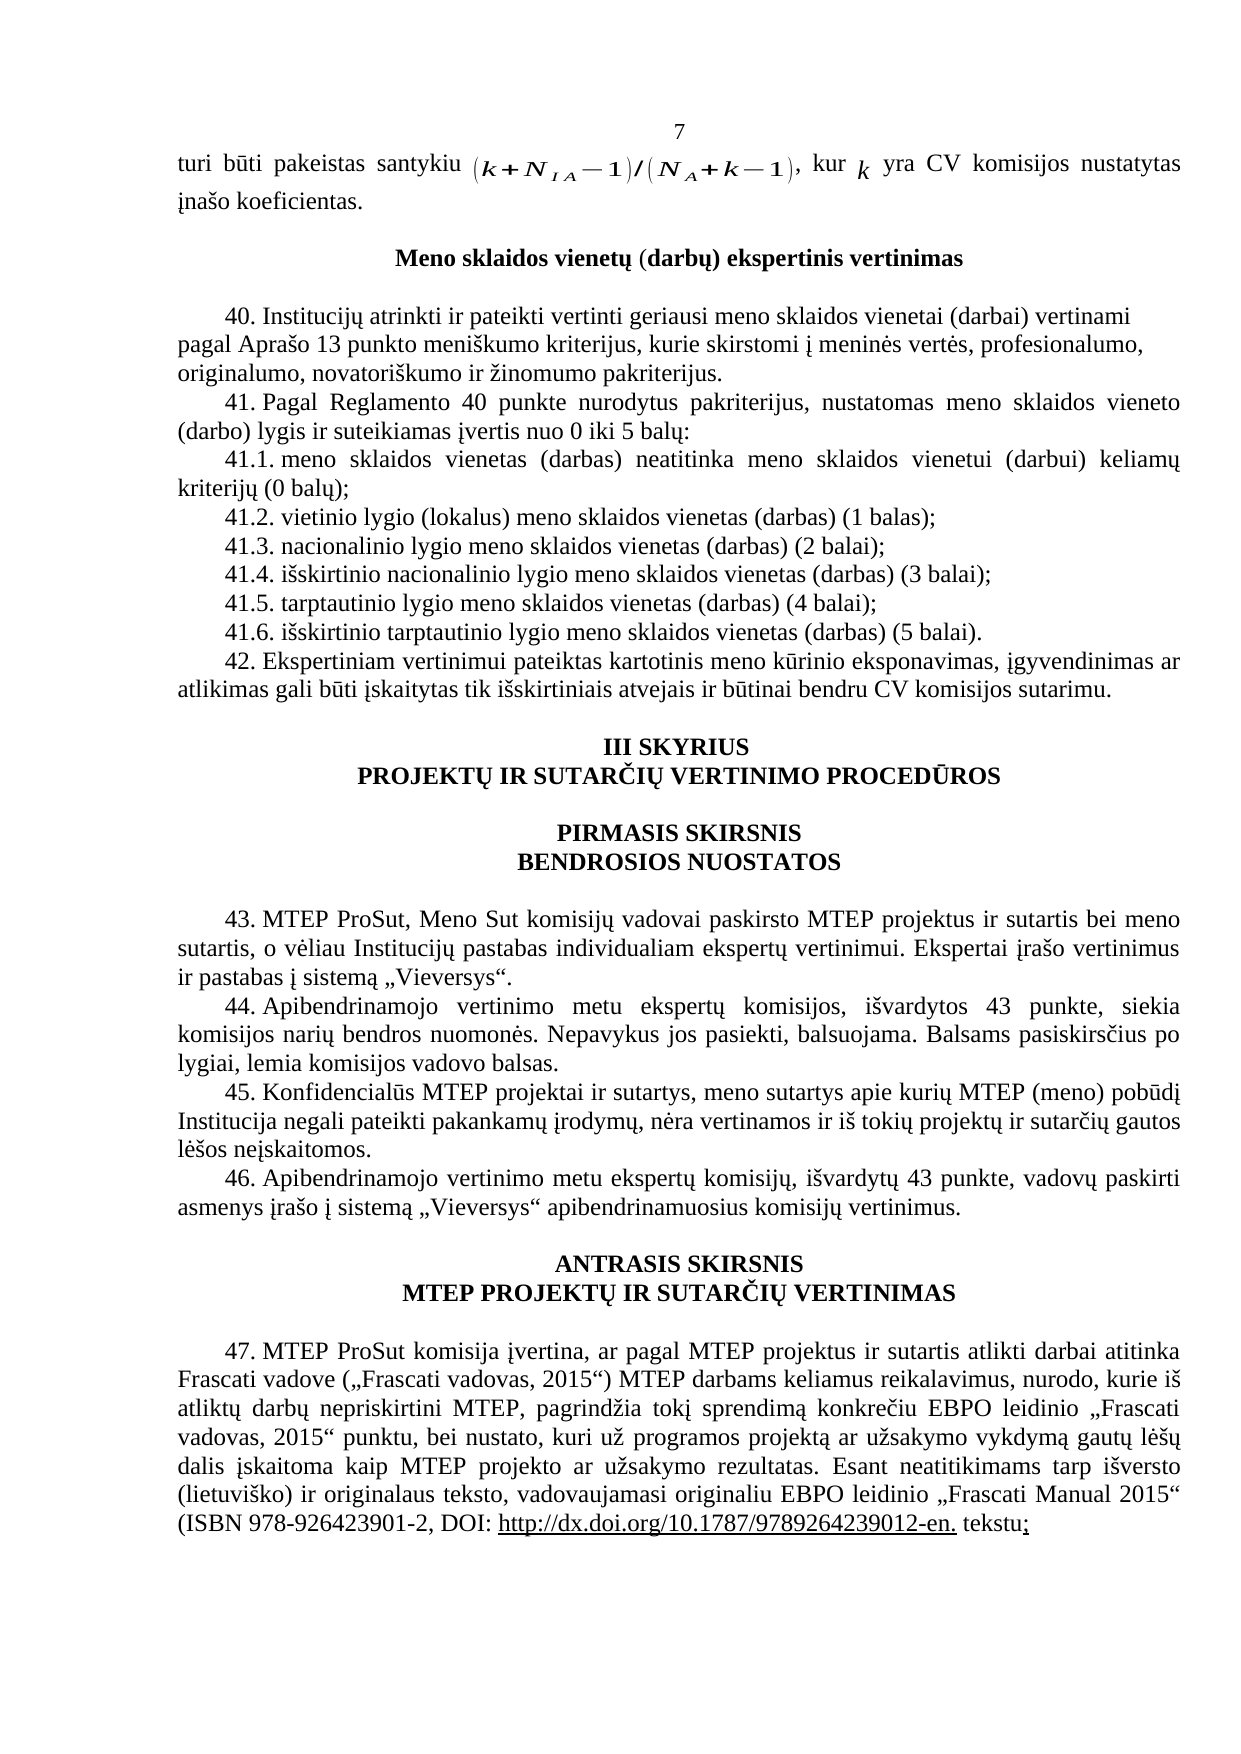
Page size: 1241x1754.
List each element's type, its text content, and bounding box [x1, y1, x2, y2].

text 45. Konfidencialūs MTEP projektai ir sutartys, meno sutartys apie kurių MTEP (meno) pobūdį Institucija negali pateikti pakankamų įrodymų, nėra vertinamos ir iš tokių projektų ir sutarčių gautos lėšos neįskaitomos. [177, 1077, 1181, 1163]
text Meno sklaidos vienetų (darbų) ekspertinis vertinimas [177, 243, 1181, 272]
text MTEP PROJEKTŲ IR SUTARČIŲ VERTINIMAS [177, 1278, 1181, 1307]
text 41.2. vietinio lygio (lokalus) meno sklaidos vienetas (darbas) (1 balas); [177, 502, 1181, 531]
text 47. MTEP ProSut komisija įvertina, ar pagal MTEP projektus ir sutartis atlikti darbai atitinka Frascati vadove („Frascati vadovas, 2015“) MTEP darbams keliamus reikalavimus, nurodo, kurie iš atliktų darbų nepriskirtini MTEP, pagrindžia tokį sprendimą konkrečiu EBPO leidinio „Frascati vadovas, 2015“ punktu, bei nustato, kuri už programos projektą ar užsakymo vykdymą gautų lėšų dalis įskaitoma kaip MTEP projekto ar užsakymo rezultatas. Esant neatitikimams tarp išversto (lietuviško) ir originalaus teksto, vadovaujamasi originaliu EBPO leidinio „Frascati Manual 2015“ (ISBN 978-926423901-2, DOI: http://dx.doi.org/10.1787/9789264239012-en. tekstu; [177, 1336, 1181, 1537]
text 41.1. meno sklaidos vienetas (darbas) neatitinka meno sklaidos vienetui (darbui) keliamų kriterijų (0 balų); [177, 444, 1181, 502]
text 43. MTEP ProSut, Meno Sut komisijų vadovai paskirsto MTEP projektus ir sutartis bei meno sutartis, o vėliau Institucijų pastabas individualiam ekspertų vertinimui. Ekspertai įrašo vertinimus ir pastabas į sistemą „Vieversys“. [177, 904, 1181, 991]
text 41. Pagal Reglamento 40 punkte nurodytus pakriterijus, nustatomas meno sklaidos vieneto (darbo) lygis ir suteikiamas įvertis nuo 0 iki 5 balų: [177, 387, 1181, 444]
text 41.6. išskirtinio tarptautinio lygio meno sklaidos vienetas (darbas) (5 balai). [177, 617, 1181, 646]
text 41.3. nacionalinio lygio meno sklaidos vienetas (darbas) (2 balai); [177, 531, 1181, 559]
text 46. Apibendrinamojo vertinimo metu ekspertų komisijų, išvardytų 43 punkte, vadovų paskirti asmenys įrašo į sistemą „Vieversys“ apibendrinamuosius komisijų vertinimus. [177, 1163, 1181, 1221]
text 40. Institucijų atrinkti ir pateikti vertinti geriausi meno sklaidos vienetai (darbai) vertinami pagal Aprašo 13 punkto meniškumo kriterijus, kurie skirstomi į meninės vertės, profesionalumo, originalumo, novatoriškumo ir žinomumo pakriterijus. [177, 301, 1181, 387]
text 39. C, V meno srityse vertinant atitinkamos specifikos meno kūrinius ar meno kūrinio (atlikimo) skelbimą (pvz.: solisto ir akompaniatoriaus kartu atliekamą kūrinį, dalyvavimą grupinėje parodoje ir pan.). CV komisija gali bendru sutarimu taikyti 2 arba 3 kartus didesnį koeficientą tam menininkui, kurio įnašas į meno kūrinį ar jo skelbimą yra didesnis. Visais atvejais bendras autorių indėlis turi neviršyti vieneto. Skaičiuojant taškus pagal Aprašo 22 punkto formulę santykis turi būti pakeistas santykiu , kur yra CV komisijos nustatytas įnašo koeficientas. [177, 148, 1181, 214]
text 42. Ekspertiniam vertinimui pateiktas kartotinis meno kūrinio eksponavimas, įgyvendinimas ar atlikimas gali būti įskaitytas tik išskirtiniais atvejais ir būtinai bendru CV komisijos sutarimu. [177, 646, 1181, 703]
text 41.4. išskirtinio nacionalinio lygio meno sklaidos vienetas (darbas) (3 balai); [177, 559, 1181, 588]
text PROJEKTŲ IR SUTARČIŲ VERTINIMO PROCEDŪROS [177, 761, 1181, 789]
text 41.5. tarptautinio lygio meno sklaidos vienetas (darbas) (4 balai); [177, 588, 1181, 617]
text III SKYRIUS [177, 732, 1181, 761]
text PIRMASIS SKIRSNIS [177, 818, 1181, 847]
text BENDROSIOS NUOSTATOS [177, 847, 1181, 876]
text ANTRASIS SKIRSNIS [177, 1249, 1181, 1278]
text 44. Apibendrinamojo vertinimo metu ekspertų komisijos, išvardytos 43 punkte, siekia komisijos narių bendros nuomonės. Nepavykus jos pasiekti, balsuojama. Balsams pasiskirsčius po lygiai, lemia komisijos vadovo balsas. [177, 991, 1181, 1077]
